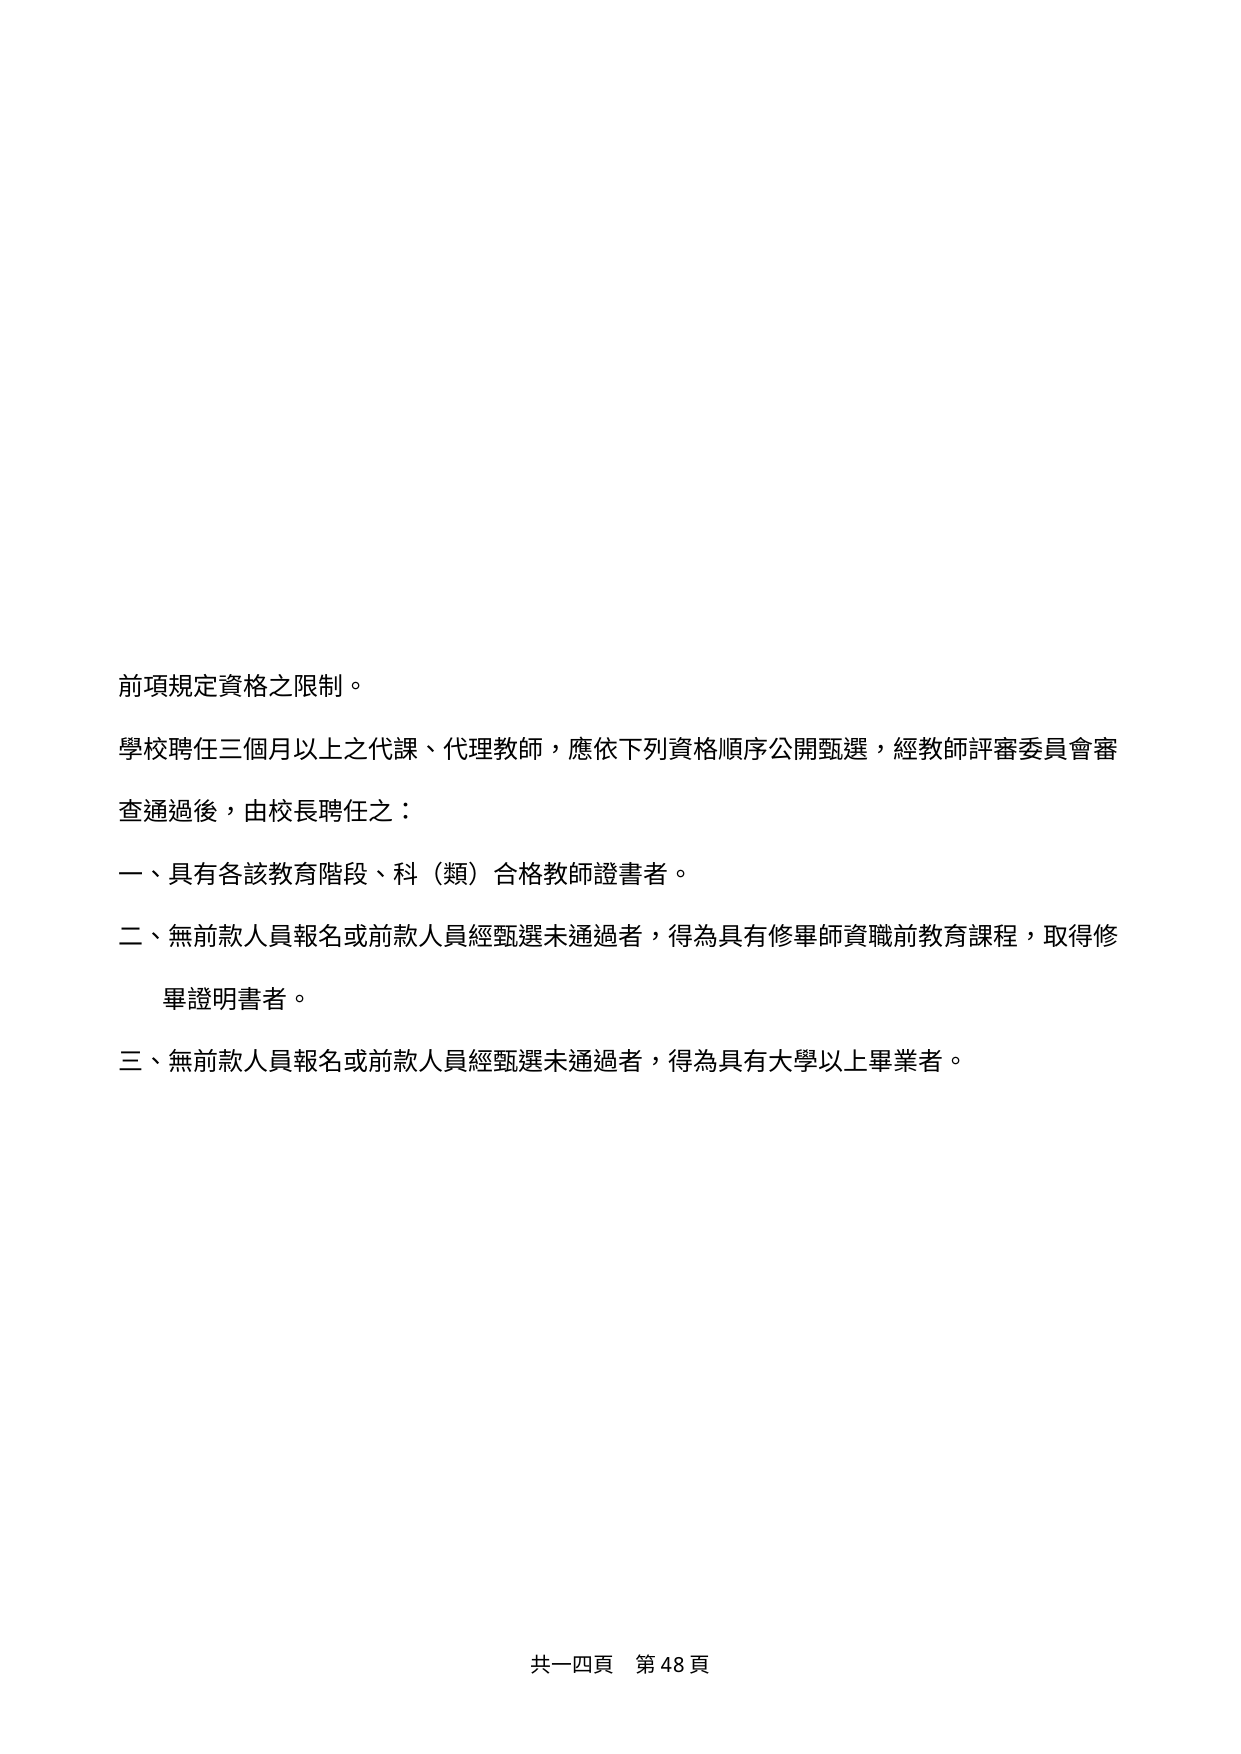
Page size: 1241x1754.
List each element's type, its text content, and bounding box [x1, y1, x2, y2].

text 二、無前款人員報名或前款人員經甄選未通過者，得為具有修畢師資職前教育課程，取得修畢證明書者。 [118, 893, 1122, 1018]
text 學校聘任三個月以上之代課、代理教師，應依下列資格順序公開甄選，經教師評審委員會審查通過後，由校長聘任之： [118, 706, 1122, 831]
text 前項規定資格之限制。 [118, 643, 1122, 706]
text 三、無前款人員報名或前款人員經甄選未通過者，得為具有大學以上畢業者。 [118, 1018, 1122, 1081]
text 一、具有各該教育階段、科（類）合格教師證書者。 [118, 831, 1122, 893]
